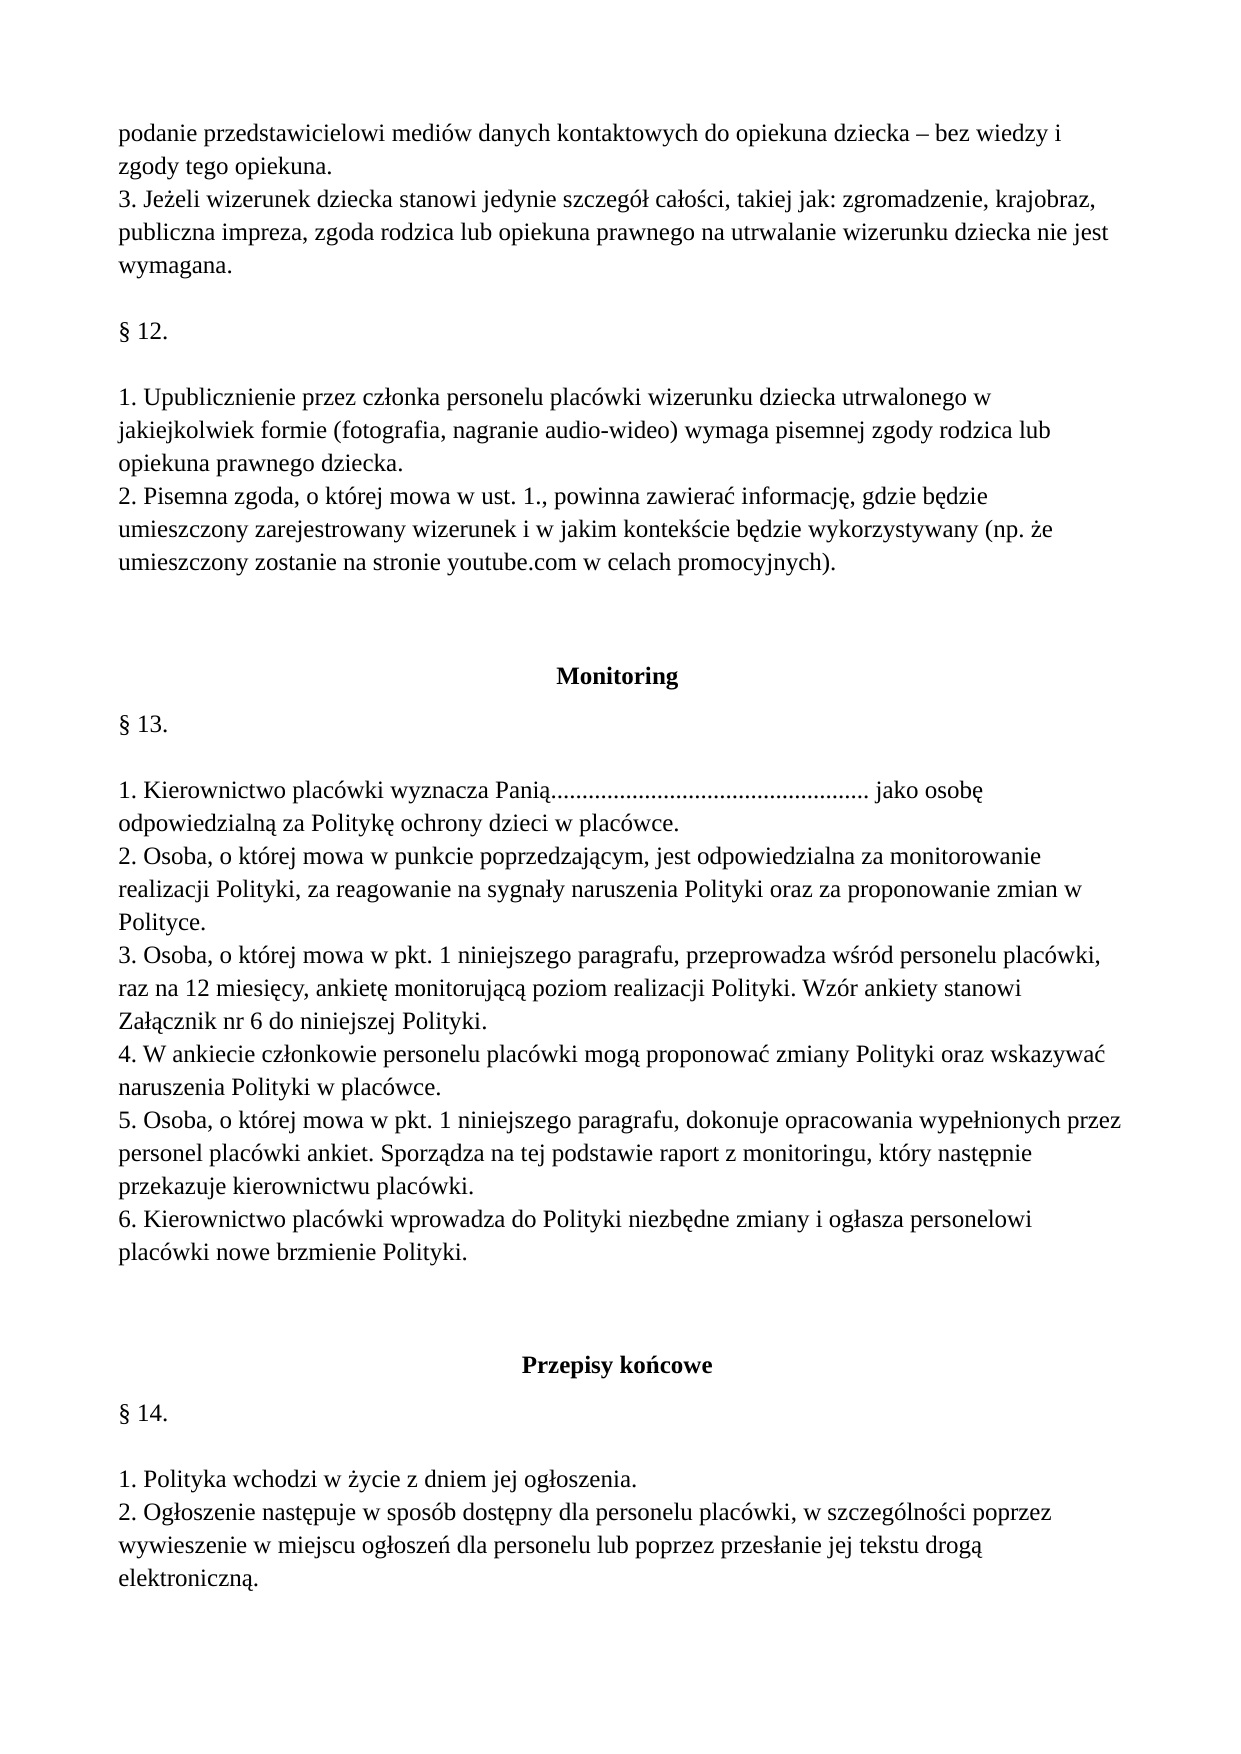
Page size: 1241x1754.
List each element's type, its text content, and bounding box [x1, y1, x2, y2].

text podanie przedstawicielowi mediów danych kontaktowych do opiekuna dziecka – bez wiedzy i zgody tego opiekuna. 3. Jeżeli wizerunek dziecka stanowi jedynie szczegół całości, takiej jak: zgromadzenie, krajobraz, publiczna impreza, zgoda rodzica lub opiekuna prawnego na utrwalanie wizerunku dziecka nie jest wymagana. § 12. 1. Upublicznienie przez członka personelu placówki wizerunku dziecka utrwalonego w jakiejkolwiek formie (fotografia, nagranie audio-wideo) wymaga pisemnej zgody rodzica lub opiekuna prawnego dziecka. 2. Pisemna zgoda, o której mowa w ust. 1., powinna zawierać informację, gdzie będzie umieszczony zarejestrowany wizerunek i w jakim kontekście będzie wykorzystywany (np. że umieszczony zostanie na stronie youtube.com w celach promocyjnych). [118, 118, 1122, 642]
text § 13. 1. Kierownictwo placówki wyznacza Panią................................................... jako osobę odpowiedzialną za Politykę ochrony dzieci w placówce. 2. Osoba, o której mowa w punkcie poprzedzającym, jest odpowiedzialna za monitorowanie realizacji Polityki, za reagowanie na sygnały naruszenia Polityki oraz za proponowanie zmian w Polityce. 3. Osoba, o której mowa w pkt. 1 niniejszego paragrafu, przeprowadza wśród personelu placówki, raz na 12 miesięcy, ankietę monitorującą poziom realizacji Polityki. Wzór ankiety stanowi Załącznik nr 6 do niniejszej Polityki. 4. W ankiecie członkowie personelu placówki mogą proponować zmiany Polityki oraz wskazywać naruszenia Polityki w placówce. 5. Osoba, o której mowa w pkt. 1 niniejszego paragrafu, dokonuje opracowania wypełnionych przez personel placówki ankiet. Sporządza na tej podstawie raport z monitoringu, który następnie przekazuje kierownictwu placówki. 6. Kierownictwo placówki wprowadza do Polityki niezbędne zmiany i ogłasza personelowi placówki nowe brzmienie Polityki. [118, 709, 1122, 1332]
text Monitoring [118, 661, 1122, 690]
text § 14. 1. Polityka wchodzi w życie z dniem jej ogłoszenia. 2. Ogłoszenie następuje w sposób dostępny dla personelu placówki, w szczególności poprzez wywieszenie w miejscu ogłoszeń dla personelu lub poprzez przesłanie jej tekstu drogą elektroniczną. [118, 1398, 1122, 1592]
text Przepisy końcowe [118, 1351, 1122, 1379]
